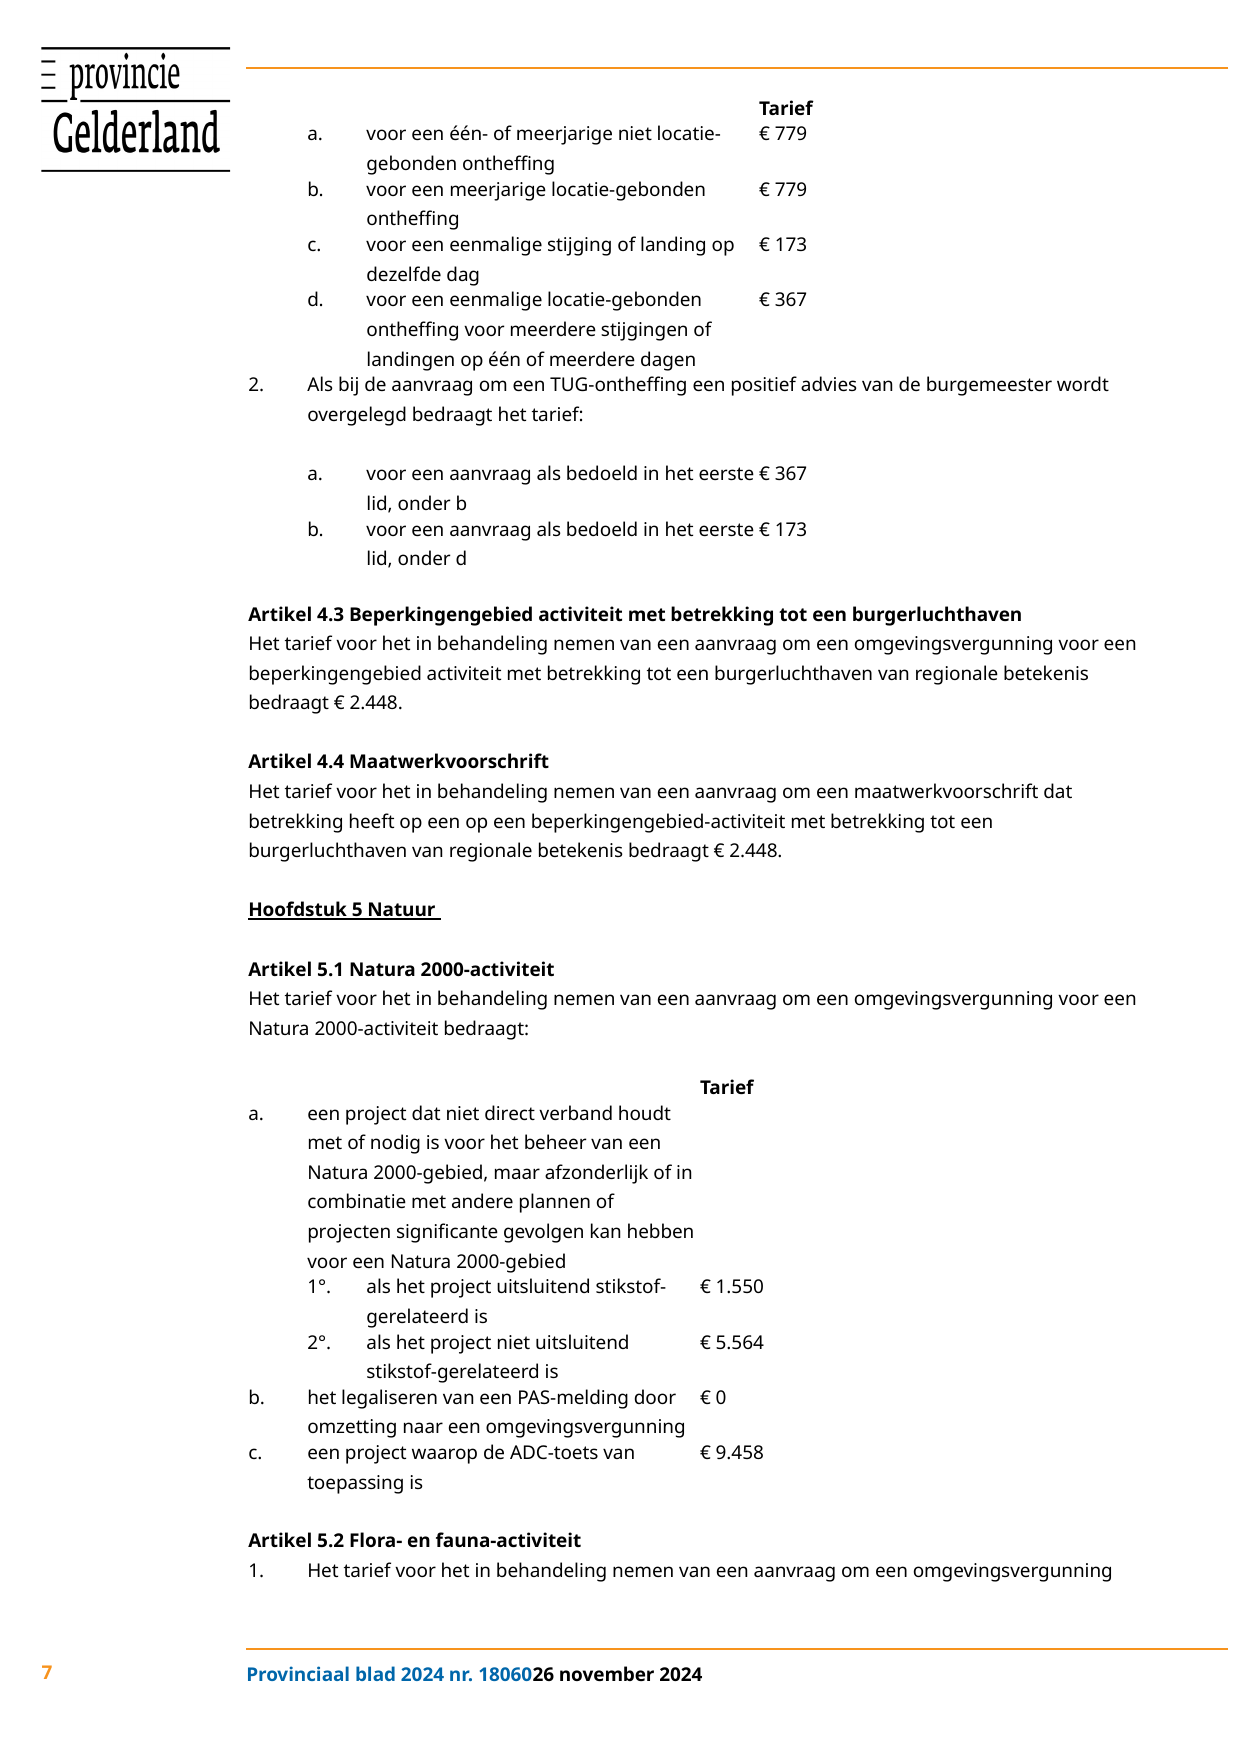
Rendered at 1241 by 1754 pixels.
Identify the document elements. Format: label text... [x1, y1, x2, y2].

table_cell € 9.458 [700, 1440, 1152, 1495]
text Het tarief voor het in behandeling nemen van een aanvraag om een omgevingsvergunning voor een beperkingengebied activiteit met betrekking tot een burgerluchthaven van regionale betekenis bedraagt € 2.448. [248, 630, 1152, 715]
table_cell € 779 [759, 121, 1211, 176]
table_cell € 173 [759, 231, 1211, 287]
table_cell een project waarop de ADC-toets van toepassing is [248, 1440, 700, 1495]
table_cell € 1.550 [700, 1274, 1152, 1329]
table_cell als het project niet uitsluitend stikstof-gerelateerd is [248, 1329, 700, 1384]
table_header € 367 [759, 460, 1211, 516]
table_cell het legaliseren van een PAS-melding door omzetting naar een omgevingsvergunning [248, 1384, 700, 1439]
table_header [307, 95, 759, 121]
table_cell € 779 [759, 176, 1211, 231]
table_cell € 5.564 [700, 1329, 1152, 1384]
text Het tarief voor het in behandeling nemen van een aanvraag om een omgevingsvergunning voor een Natura 2000-activiteit bedraagt: [248, 985, 1152, 1041]
text Het tarief voor het in behandeling nemen van een aanvraag om een maatwerkvoorschrift dat betrekking heeft op een op een beperkingengebied-activiteit met betrekking tot een burgerluchthaven van regionale betekenis bedraagt € 2.448. [248, 778, 1152, 863]
table_header Tarief [700, 1074, 1152, 1100]
table_cell € 367 [759, 287, 1211, 371]
table_cell als het project uitsluitend stikstof-gerelateerd is [248, 1274, 700, 1329]
table_header voor een aanvraag als bedoeld in het eerste lid, onder b [307, 460, 759, 516]
table_header [248, 1074, 700, 1100]
table_header Tarief [759, 95, 1211, 121]
table_cell voor een aanvraag als bedoeld in het eerste lid, onder d [307, 516, 759, 571]
list Het tarief voor het in behandeling nemen van een aanvraag om een omgevingsvergunning [248, 1557, 1152, 1583]
text Hoofdstuk 5 Natuur [248, 897, 1152, 922]
table_cell [700, 1100, 1152, 1273]
table_cell € 0 [700, 1384, 1152, 1439]
text Artikel 4.4 Maatwerkvoorschrift [248, 749, 1152, 774]
table_cell voor een meerjarige locatie-gebonden ontheffing [307, 176, 759, 231]
picture [41, 47, 231, 172]
text Artikel 5.2 Flora- en fauna-activiteit [248, 1528, 1152, 1553]
text Artikel 5.1 Natura 2000-activiteit [248, 956, 1152, 981]
text Artikel 4.3 Beperkingengebied activiteit met betrekking tot een burgerluchthaven [248, 601, 1152, 626]
table_cell € 173 [759, 516, 1211, 571]
table_cell voor een één- of meerjarige niet locatie-gebonden ontheffing [307, 121, 759, 176]
table_cell voor een eenmalige locatie-gebonden ontheffing voor meerdere stijgingen of landingen op één of meerdere dagen [307, 287, 759, 371]
table_cell een project dat niet direct verband houdt met of nodig is voor het beheer van een Natura 2000-gebied, maar afzonderlijk of in combinatie met andere plannen of projecten significante gevolgen kan hebben voor een Natura 2000-gebied [248, 1100, 700, 1273]
table_cell voor een eenmalige stijging of landing op dezelfde dag [307, 231, 759, 287]
list Als bij de aanvraag om een TUG-ontheffing een positief advies van de burgemeester wordt overgelegd bedraagt het tarief: [248, 372, 1152, 427]
